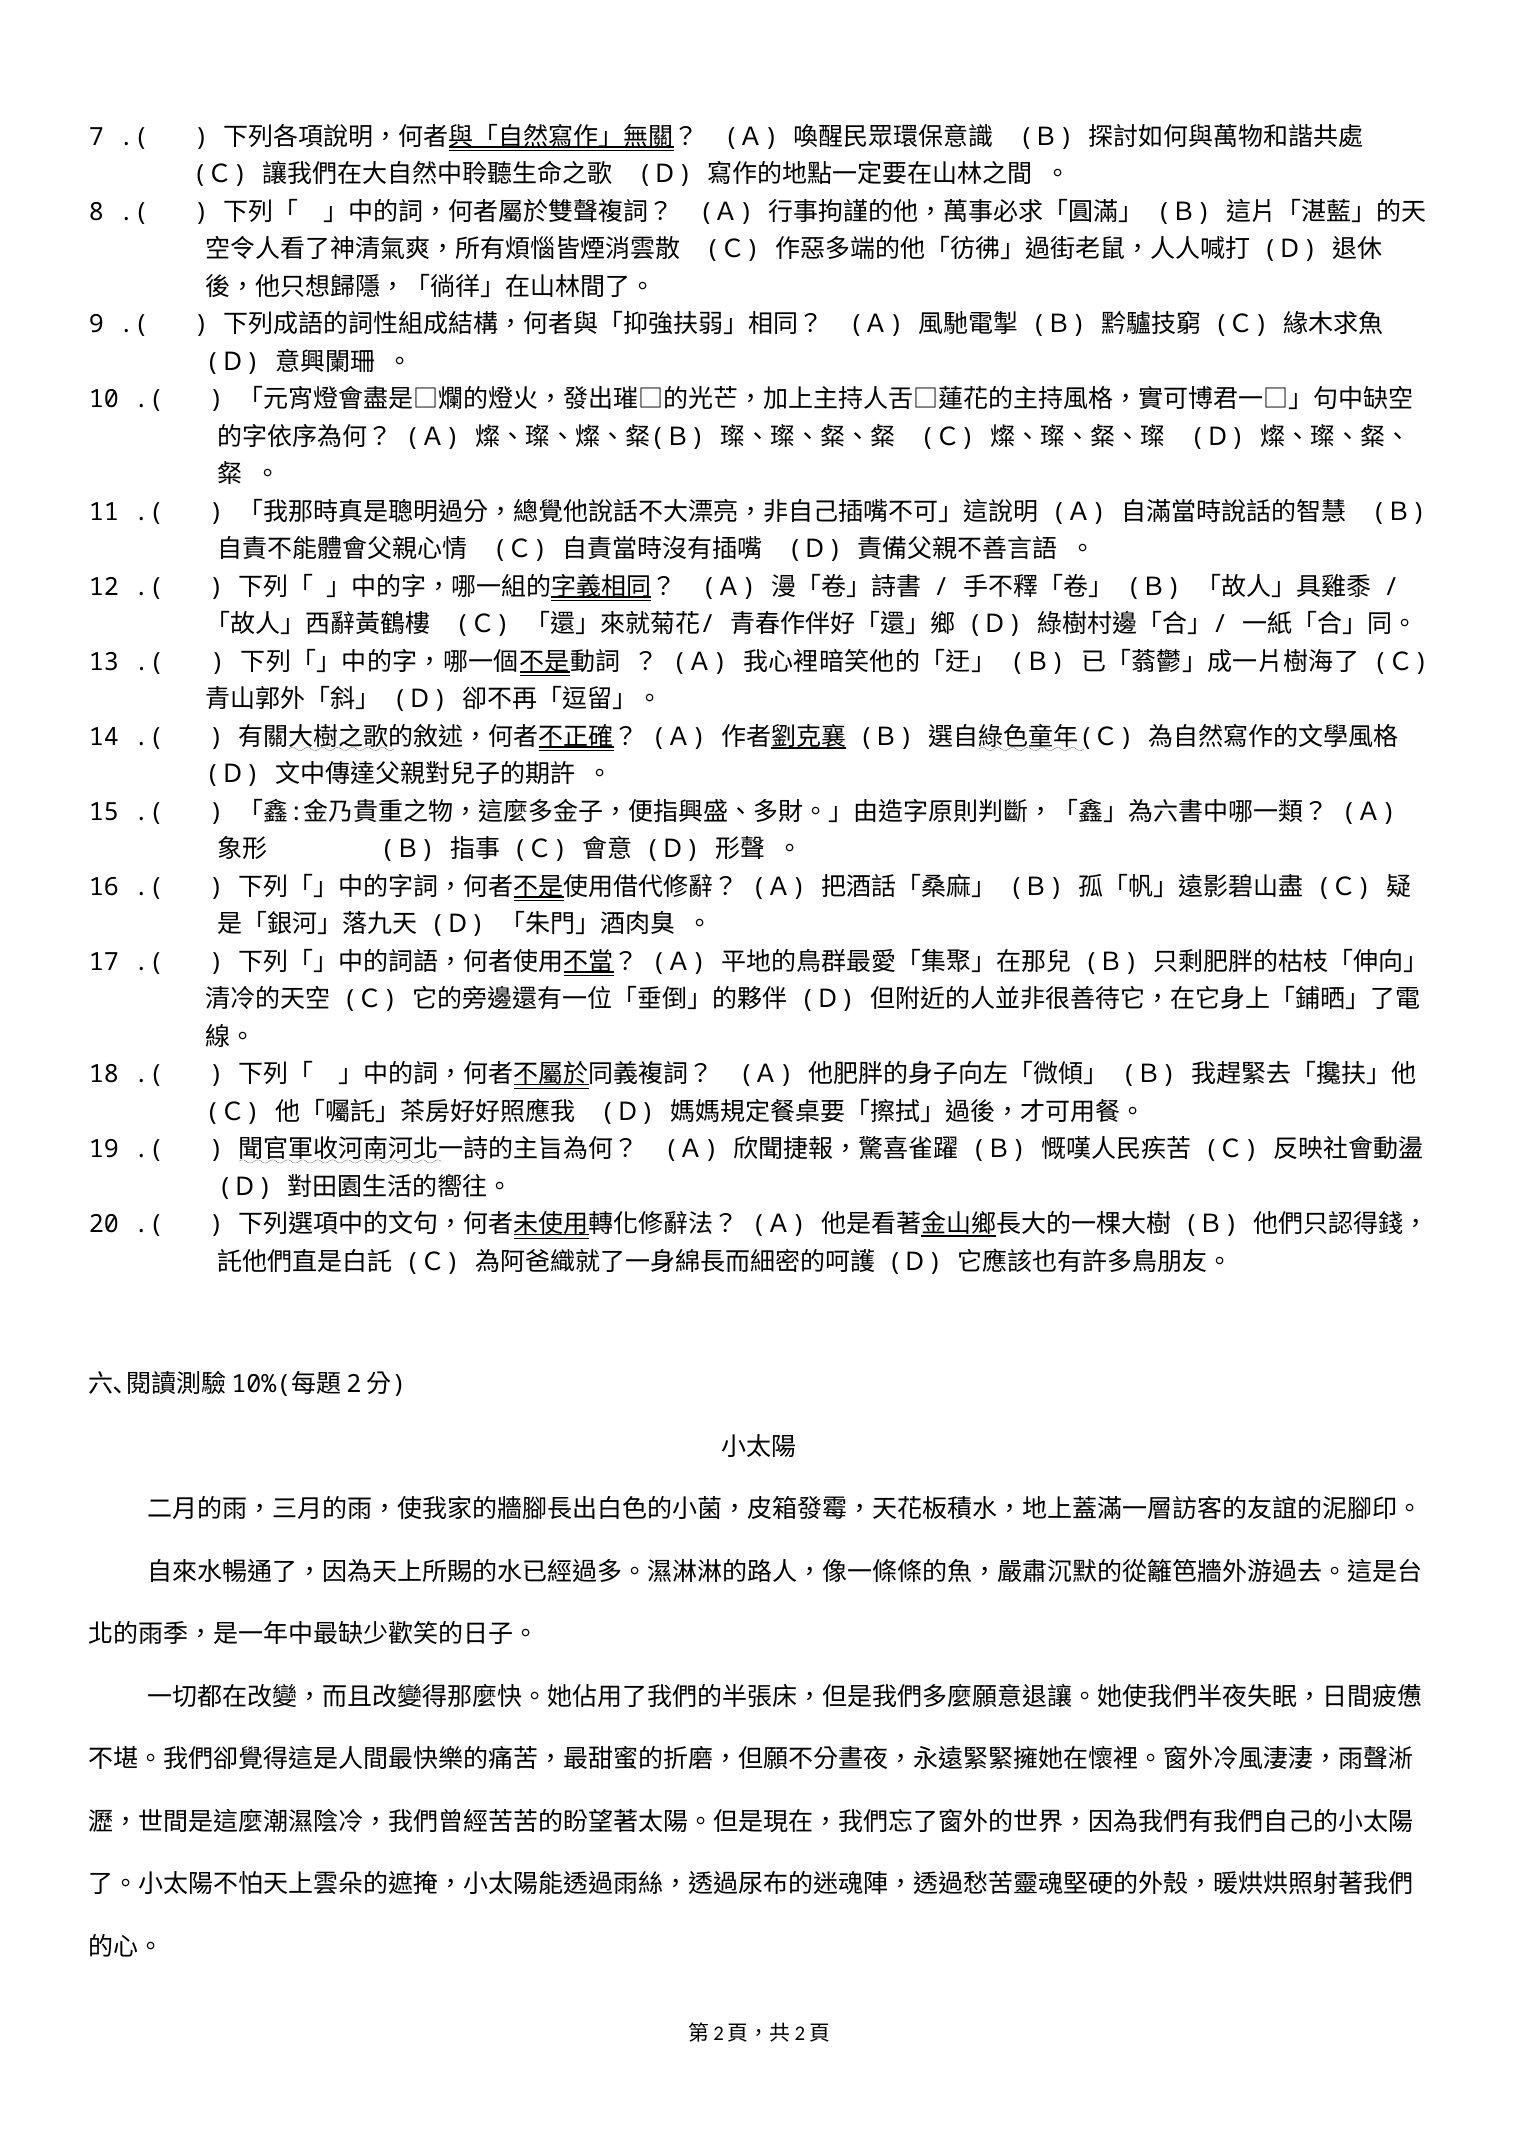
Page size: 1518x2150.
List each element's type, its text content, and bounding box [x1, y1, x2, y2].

text 13 .( ) 下列「」中的字，哪一個不是動詞 ？ (Ａ) 我心裡暗笑他的「迂」 (Ｂ) 已「蓊鬱」成一片樹海了 (Ｃ) 青山郭外「斜」 (Ｄ) 卻不再「逗留」。 [89, 640, 1429, 715]
text 自來水暢通了，因為天上所賜的水已經過多。濕淋淋的路人，像一條條的魚，嚴肅沉默的從籬笆牆外游過去。這是台北的雨季，是一年中最缺少歡笑的日子。 [89, 1527, 1429, 1652]
text 15 .( ) 「鑫:金乃貴重之物，這麼多金子，便指興盛、多財。」由造字原則判斷，「鑫」為六書中哪一類？ (Ａ) 象形 (Ｂ) 指事 (Ｃ) 會意 (Ｄ) 形聲 。 [89, 790, 1429, 865]
text 10 .( ) 「元宵燈會盡是□爛的燈火，發出璀□的光芒，加上主持人舌□蓮花的主持風格，實可博君一□」句中缺空的字依序為何？ (Ａ) 燦、璨、燦、粲(Ｂ) 璨、璨、粲、粲 (Ｃ) 燦、璨、粲、璨 (Ｄ) 燦、璨、粲、粲 。 [89, 377, 1429, 490]
text 14 .( ) 有關大樹之歌的敘述，何者不正確？ (Ａ) 作者劉克襄 (Ｂ) 選自綠色童年(Ｃ) 為自然寫作的文學風格 (Ｄ) 文中傳達父親對兒子的期許 。 [89, 715, 1429, 790]
text 16 .( ) 下列「」中的字詞，何者不是使用借代修辭？ (Ａ) 把酒話「桑麻」 (Ｂ) 孤「帆」遠影碧山盡 (Ｃ) 疑是「銀河」落九天 (Ｄ) 「朱門」酒肉臭 。 [89, 865, 1429, 940]
text 8 .( ) 下列「 」中的詞，何者屬於雙聲複詞？ (Ａ) 行事拘謹的他，萬事必求「圓滿」 (Ｂ) 這片「湛藍」的天空令人看了神清氣爽，所有煩惱皆煙消雲散 (Ｃ) 作惡多端的他「彷彿」過街老鼠，人人喊打 (Ｄ) 退休後，他只想歸隱，「徜徉」在山林間了。 [89, 190, 1429, 302]
text 二月的雨，三月的雨，使我家的牆腳長出白色的小菌，皮箱發霉，天花板積水，地上蓋滿一層訪客的友誼的泥腳印。 [89, 1465, 1429, 1527]
text 11 .( ) 「我那時真是聰明過分，總覺他說話不大漂亮，非自己插嘴不可」這說明 (Ａ) 自滿當時說話的智慧 (Ｂ) 自責不能體會父親心情 (Ｃ) 自責當時沒有插嘴 (Ｄ) 責備父親不善言語 。 [89, 490, 1429, 565]
text 9 .( ) 下列成語的詞性組成結構，何者與「抑強扶弱」相同？ (Ａ) 風馳電掣 (Ｂ) 黔驢技窮 (Ｃ) 緣木求魚 (Ｄ) 意興闌珊 。 [89, 302, 1429, 377]
text 18 .( ) 下列「 」中的詞，何者不屬於同義複詞？ (Ａ) 他肥胖的身子向左「微傾」 (Ｂ) 我趕緊去「攙扶」他 (Ｃ) 他「囑託」茶房好好照應我 (Ｄ) 媽媽規定餐桌要「擦拭」過後，才可用餐。 [89, 1052, 1429, 1127]
text 17 .( ) 下列「」中的詞語，何者使用不當？ (Ａ) 平地的鳥群最愛「集聚」在那兒 (Ｂ) 只剩肥胖的枯枝「伸向」清冷的天空 (Ｃ) 它的旁邊還有一位「垂倒」的夥伴 (Ｄ) 但附近的人並非很善待它，在它身上「鋪晒」了電線。 [89, 940, 1429, 1052]
text 7 .( ) 下列各項說明，何者與「自然寫作」無關？ (Ａ) 喚醒民眾環保意識 (Ｂ) 探討如何與萬物和諧共處 (Ｃ) 讓我們在大自然中聆聽生命之歌 (Ｄ) 寫作的地點一定要在山林之間 。 [89, 115, 1429, 190]
text 19 .( ) 聞官軍收河南河北一詩的主旨為何？ (Ａ) 欣聞捷報，驚喜雀躍 (Ｂ) 慨嘆人民疾苦 (Ｃ) 反映社會動盪 (Ｄ) 對田園生活的嚮往。 [89, 1127, 1429, 1202]
text 六､閱讀測驗10%(每題2分) [89, 1340, 1429, 1402]
text 小太陽 [89, 1402, 1429, 1465]
text 一切都在改變，而且改變得那麼快。她佔用了我們的半張床，但是我們多麼願意退讓。她使我們半夜失眠，日間疲憊不堪。我們卻覺得這是人間最快樂的痛苦，最甜蜜的折磨，但願不分晝夜，永遠緊緊擁她在懷裡。窗外冷風淒淒，雨聲淅瀝，世間是這麼潮濕陰冷，我們曾經苦苦的盼望著太陽。但是現在，我們忘了窗外的世界，因為我們有我們自己的小太陽了。小太陽不怕天上雲朵的遮掩，小太陽能透過雨絲，透過尿布的迷魂陣，透過愁苦靈魂堅硬的外殼，暖烘烘照射著我們的心。 [89, 1652, 1429, 1965]
text 20 .( ) 下列選項中的文句，何者未使用轉化修辭法？ (Ａ) 他是看著金山鄉長大的一棵大樹 (Ｂ) 他們只認得錢，託他們直是白託 (Ｃ) 為阿爸織就了一身綿長而細密的呵護 (Ｄ) 它應該也有許多鳥朋友。 [89, 1202, 1429, 1277]
text 12 .( ) 下列「 」中的字，哪一組的字義相同？ (Ａ) 漫「卷」詩書 / 手不釋「卷」 (Ｂ) 「故人」具雞黍 /「故人」西辭黃鶴樓 (Ｃ) 「還」來就菊花/ 青春作伴好「還」鄉 (Ｄ) 綠樹村邊「合」/ 一紙「合」同。 [89, 565, 1429, 640]
